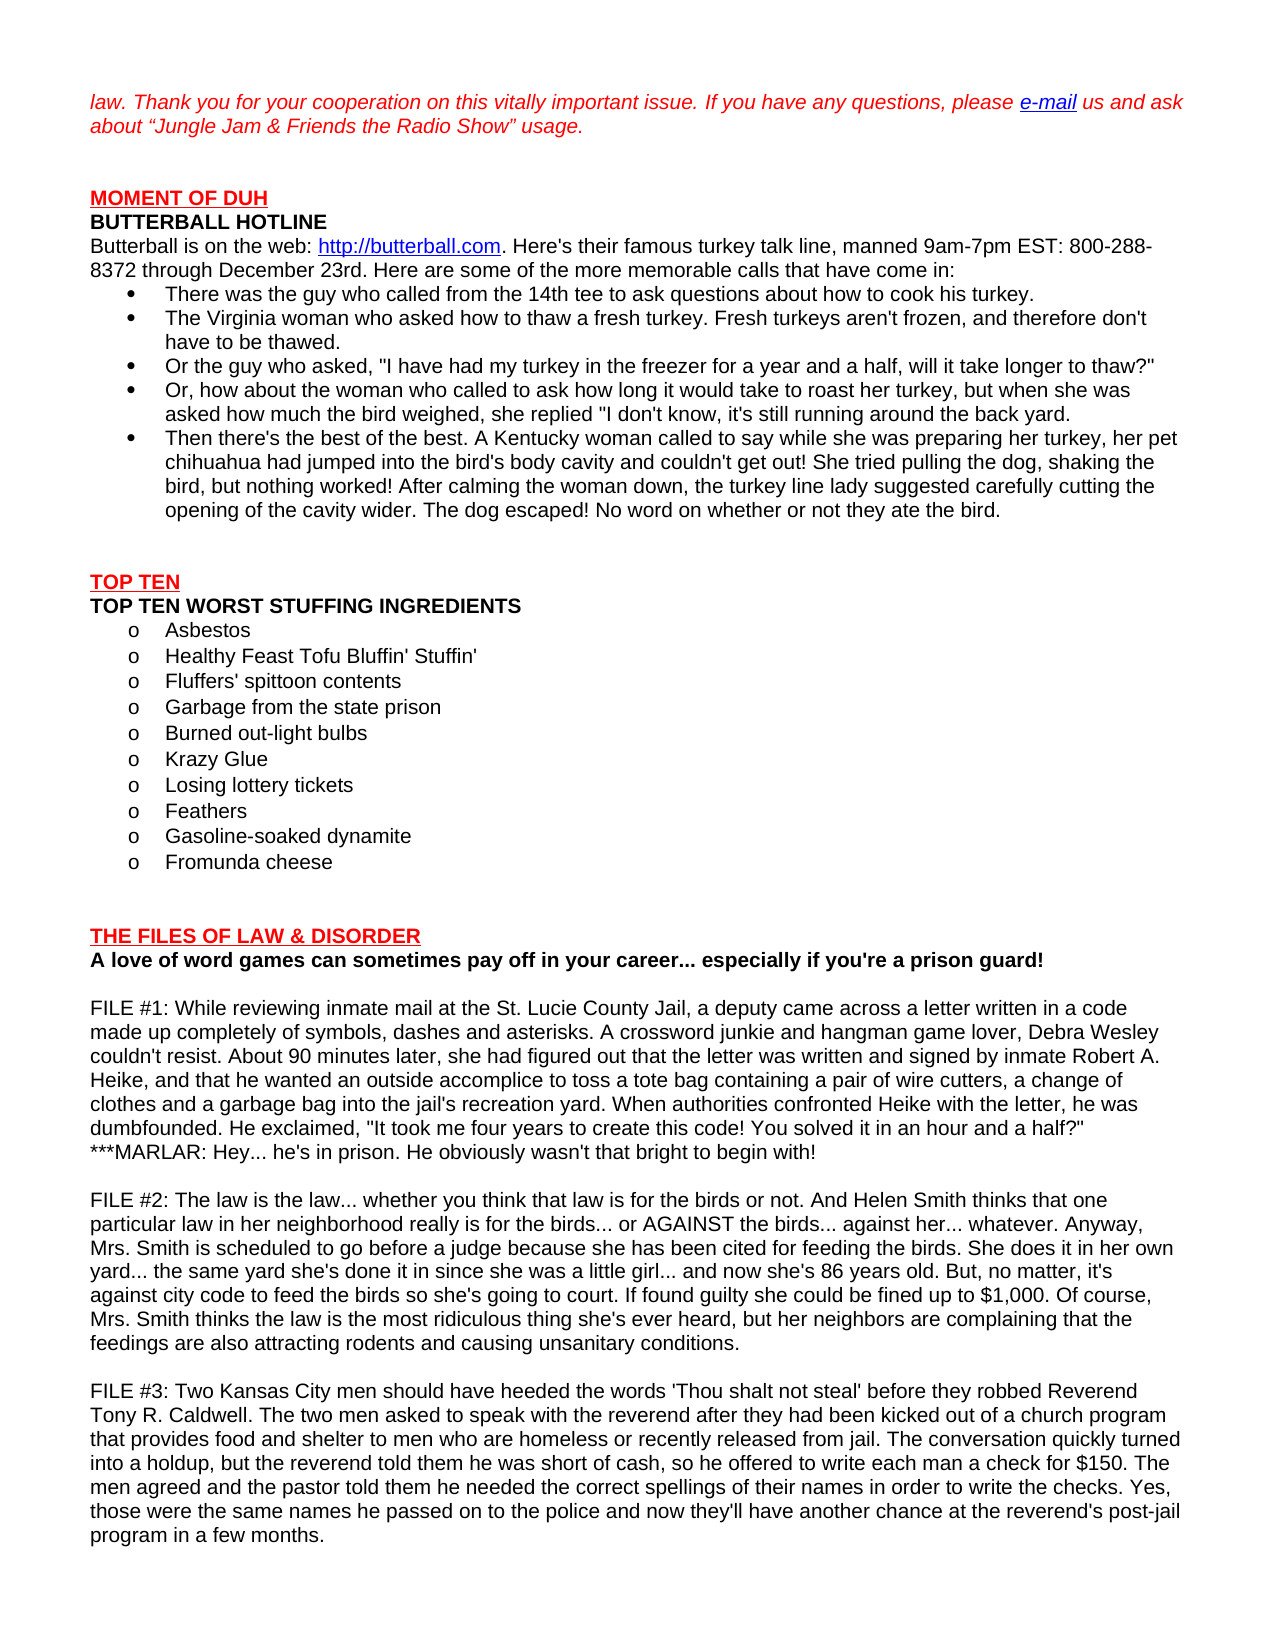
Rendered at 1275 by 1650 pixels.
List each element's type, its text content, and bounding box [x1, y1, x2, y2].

list Fromunda cheese [127, 850, 1185, 876]
list Then there's the best of the best. A Kentucky woman called to say while she was preparing her turkey, her pet chihuahua had jumped into the bird's body cavity and couldn't get out! She tried pulling the dog, shaking the bird, but nothing worked! After calming the woman down, the turkey line lady suggested carefully cutting the opening of the cavity wider. The dog escaped! No word on whether or not they ate the bird. [127, 426, 1185, 522]
text FILE #3: Two Kansas City men should have heeded the words 'Thou shalt not steal' before they robbed Reverend Tony R. Caldwell. The two men asked to speak with the reverend after they had been kicked out of a church program that provides food and shelter to men who are homeless or recently released from jail. The conversation quickly turned into a holdup, but the reverend told them he was short of cash, so he offered to write each man a check for $150. The men agreed and the pastor told them he needed the correct spellings of their names in order to write the checks. Yes, those were the same names he passed on to the police and now they'll have another chance at the reverend's post-jail program in a few months. [90, 1379, 1185, 1547]
text FILE #1: While reviewing inmate mail at the St. Lucie County Jail, a deputy came across a letter written in a code made up completely of symbols, dashes and asterisks. A crossword junkie and hangman game lover, Debra Wesley couldn't resist. About 90 minutes later, she had figured out that the letter was written and signed by inmate Robert A. Heike, and that he wanted an outside accomplice to toss a tote bag containing a pair of wire cutters, a change of clothes and a garbage bag into the jail's recreation yard. When authorities confronted Heike with the letter, he was dumbfounded. He exclaimed, "It took me four years to create this code! You solved it in an hour and a half?" ***MARLAR: Hey... he's in prison. He obviously wasn't that bright to begin with! [90, 996, 1185, 1163]
text TOP TEN [90, 570, 1185, 594]
list Losing lottery tickets [127, 773, 1185, 798]
text BUTTERBALL HOTLINE [90, 210, 1185, 234]
text Butterball is on the web: http://butterball.com. Here's their famous turkey talk line, manned 9am-7pm EST: 800-288-8372 through December 23rd. Here are some of the more memorable calls that have come in: [90, 234, 1185, 282]
list The Virginia woman who asked how to thaw a fresh turkey. Fresh turkeys aren't frozen, and therefore don't have to be thawed. [127, 306, 1185, 354]
list Krazy Glue [127, 747, 1185, 773]
text MOMENT OF DUH [90, 186, 1185, 210]
list Gasoline-soaked dynamite [127, 824, 1185, 850]
text FILE #2: The law is the law... whether you think that law is for the birds or not. And Helen Smith thinks that one particular law in her neighborhood really is for the birds... or AGAINST the birds... against her... whatever. Anyway, Mrs. Smith is scheduled to go before a judge because she has been cited for feeding the birds. She does it in her own yard... the same yard she's done it in since she was a little girl... and now she's 86 years old. But, no matter, it's against city code to feed the birds so she's going to court. If found guilty she could be fined up to $1,000. Of course, Mrs. Smith thinks the law is the most ridiculous thing she's ever heard, but her neighbors are complaining that the feedings are also attracting rodents and causing unsanitary conditions. [90, 1187, 1185, 1355]
text TOP TEN WORST STUFFING INGREDIENTS [90, 594, 1185, 618]
list Healthy Feast Tofu Bluffin' Stuffin' [127, 643, 1185, 669]
list Feathers [127, 798, 1185, 824]
list Burned out-light bulbs [127, 721, 1185, 747]
list Or the guy who asked, "I have had my turkey in the freezer for a year and a half, will it take longer to thaw?" [127, 354, 1185, 378]
text law. Thank you for your cooperation on this vitally important issue. If you have any questions, please e-mail us and ask about “Jungle Jam & Friends the Radio Show” usage. [90, 90, 1185, 138]
list Or, how about the woman who called to ask how long it would take to roast her turkey, but when she was asked how much the bird weighed, she replied "I don't know, it's still running around the back yard. [127, 378, 1185, 426]
list There was the guy who called from the 14th tee to ask questions about how to cook his turkey. [127, 282, 1185, 306]
list Garbage from the state prison [127, 695, 1185, 721]
list Asbestos [127, 618, 1185, 643]
text THE FILES OF LAW & DISORDER [90, 924, 1185, 948]
text A love of word games can sometimes pay off in your career... especially if you're a prison guard! [90, 948, 1185, 972]
list Fluffers' spittoon contents [127, 669, 1185, 695]
